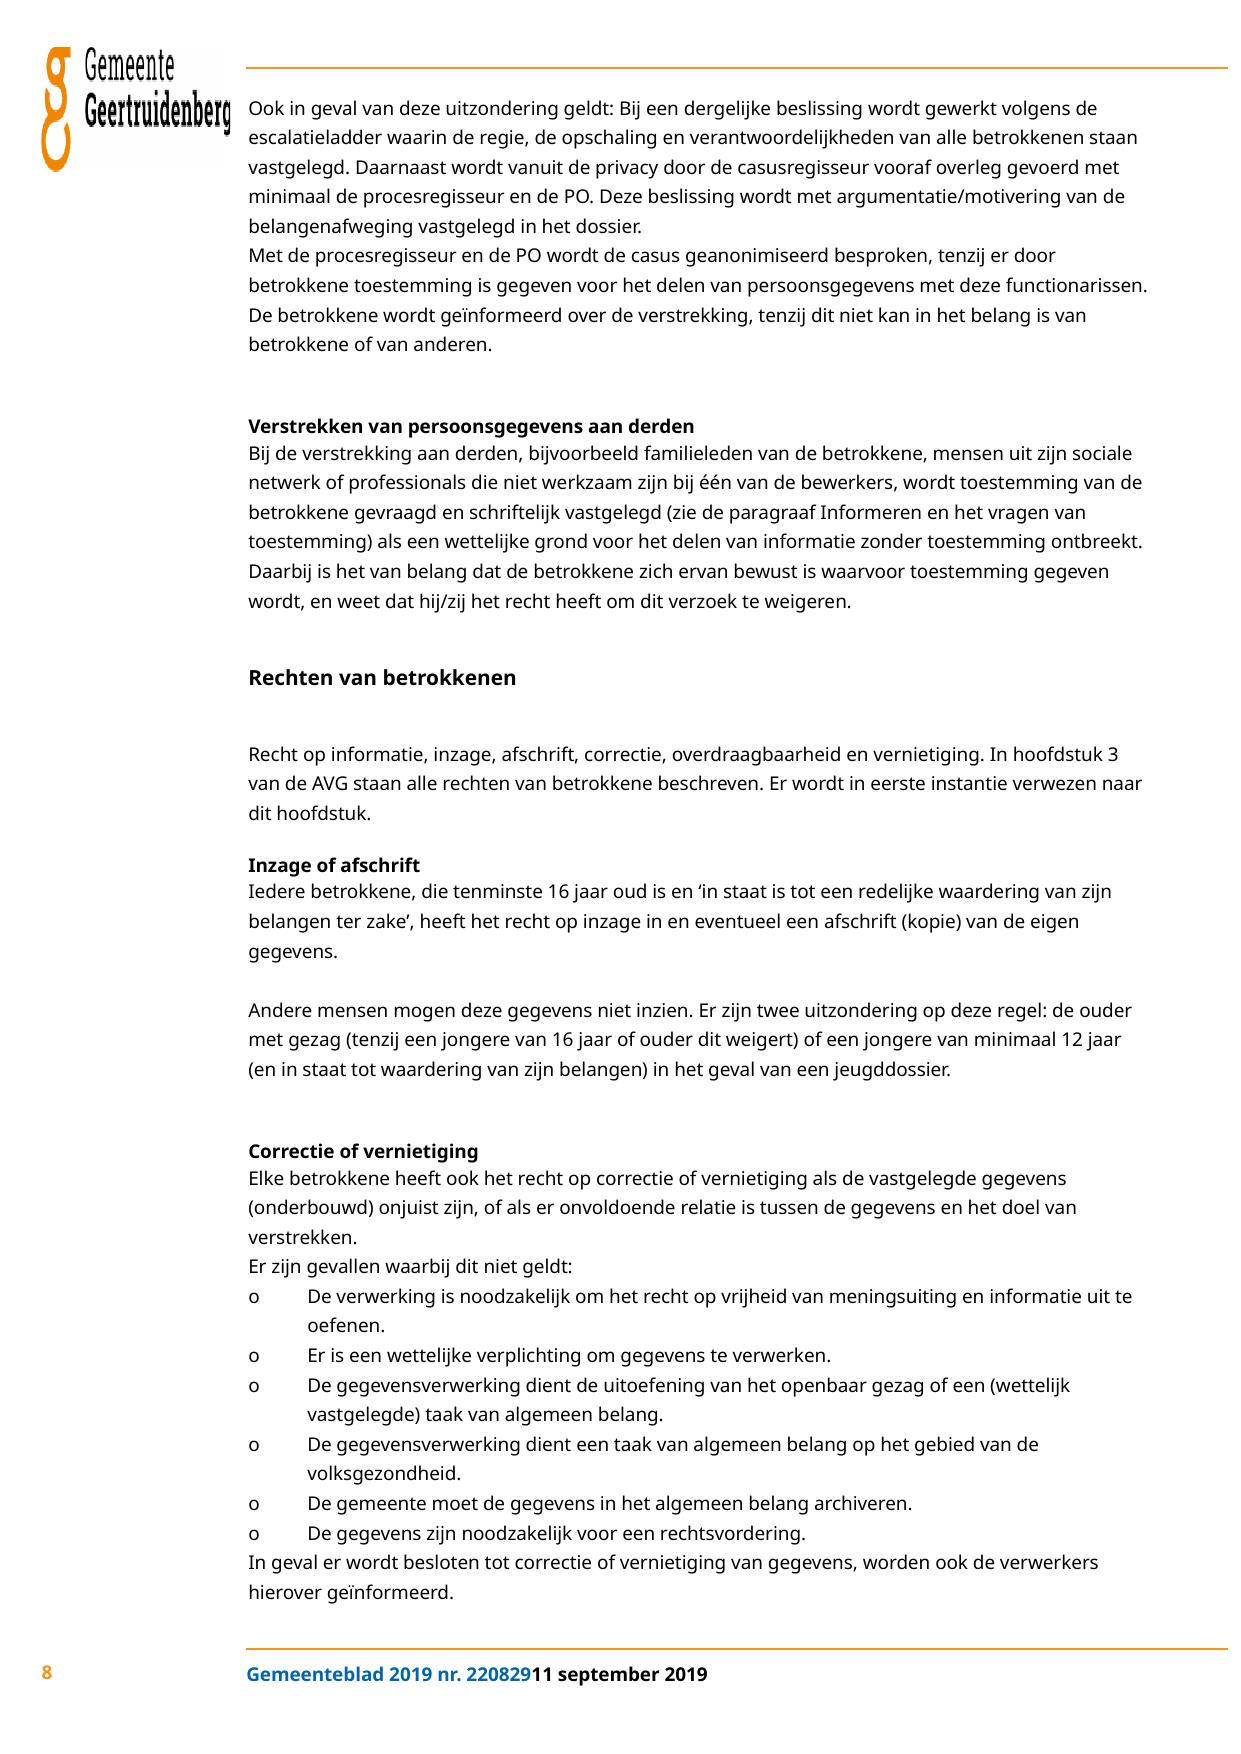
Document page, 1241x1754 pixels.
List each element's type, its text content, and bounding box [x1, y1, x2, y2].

text In geval er wordt besloten tot correctie of vernietiging van gegevens, worden ook de verwerkers hierover geïnformeerd. [248, 1549, 1152, 1604]
text Verstrekken van persoonsgegevens aan derden [248, 411, 1152, 440]
text De betrokkene wordt geïnformeerd over de verstrekking, tenzij dit niet kan in het belang is van betrokkene of van anderen. [248, 302, 1152, 357]
text Andere mensen mogen deze gegevens niet inzien. Er zijn twee uitzondering op deze regel: de ouder met gezag (tenzij een jongere van 16 jaar of ouder dit weigert) of een jongere van minimaal 12 jaar (en in staat tot waardering van zijn belangen) in het geval van een jeugddossier. [248, 997, 1152, 1082]
text Met de procesregisseur en de PO wordt de casus geanonimiseerd besproken, tenzij er door betrokkene toestemming is gegeven voor het delen van persoonsgegevens met deze functionarissen. [248, 243, 1152, 298]
list De gegevensverwerking dient een taak van algemeen belang op het gebied van de volksgezondheid. [248, 1431, 1152, 1486]
text Ook in geval van deze uitzondering geldt: Bij een dergelijke beslissing wordt gewerkt volgens de escalatieladder waarin de regie, de opschaling en verantwoordelijkheden van alle betrokkenen staan vastgelegd. Daarnaast wordt vanuit de privacy door de casusregisseur vooraf overleg gevoerd met minimaal de procesregisseur en de PO. Deze beslissing wordt met argumentatie/motivering van de belangenafweging vastgelegd in het dossier. [248, 95, 1152, 239]
text Rechten van betrokkenen [248, 663, 1152, 691]
text Correctie of vernietiging [248, 1136, 1152, 1165]
list De verwerking is noodzakelijk om het recht op vrijheid van meningsuiting en informatie uit te oefenen. [248, 1283, 1152, 1338]
text Elke betrokkene heeft ook het recht op correctie of vernietiging als de vastgelegde gegevens (onderbouwd) onjuist zijn, of als er onvoldoende relatie is tussen de gegevens en het doel van verstrekken. [248, 1165, 1152, 1249]
list De gegevens zijn noodzakelijk voor een rechtsvordering. [248, 1520, 1152, 1545]
list De gemeente moet de gegevens in het algemeen belang archiveren. [248, 1490, 1152, 1516]
picture [41, 47, 231, 172]
list De gegevensverwerking dient de uitoefening van het openbaar gezag of een (wettelijk vastgelegde) taak van algemeen belang. [248, 1372, 1152, 1427]
text Er zijn gevallen waarbij dit niet geldt: [248, 1253, 1152, 1279]
text Bij de verstrekking aan derden, bijvoorbeeld familieleden van de betrokkene, mensen uit zijn sociale netwerk of professionals die niet werkzaam zijn bij één van de bewerkers, wordt toestemming van de betrokkene gevraagd en schriftelijk vastgelegd (zie de paragraaf Informeren en het vragen van toestemming) als een wettelijke grond voor het delen van informatie zonder toestemming ontbreekt. Daarbij is het van belang dat de betrokkene zich ervan bewust is waarvoor toestemming gegeven wordt, en weet dat hij/zij het recht heeft om dit verzoek te weigeren. [248, 440, 1152, 613]
text Iedere betrokkene, die tenminste 16 jaar oud is en ‘in staat is tot een redelijke waardering van zijn belangen ter zake’, heeft het recht op inzage in en eventueel een afschrift (kopie) van de eigen gegevens. [248, 879, 1152, 964]
list Er is een wettelijke verplichting om gegevens te verwerken. [248, 1342, 1152, 1368]
text Recht op informatie, inzage, afschrift, correctie, overdraagbaarheid en vernietiging. In hoofdstuk 3 van de AVG staan alle rechten van betrokkene beschreven. Er wordt in eerste instantie verwezen naar dit hoofdstuk. [248, 741, 1152, 826]
text Inzage of afschrift [248, 850, 1152, 879]
